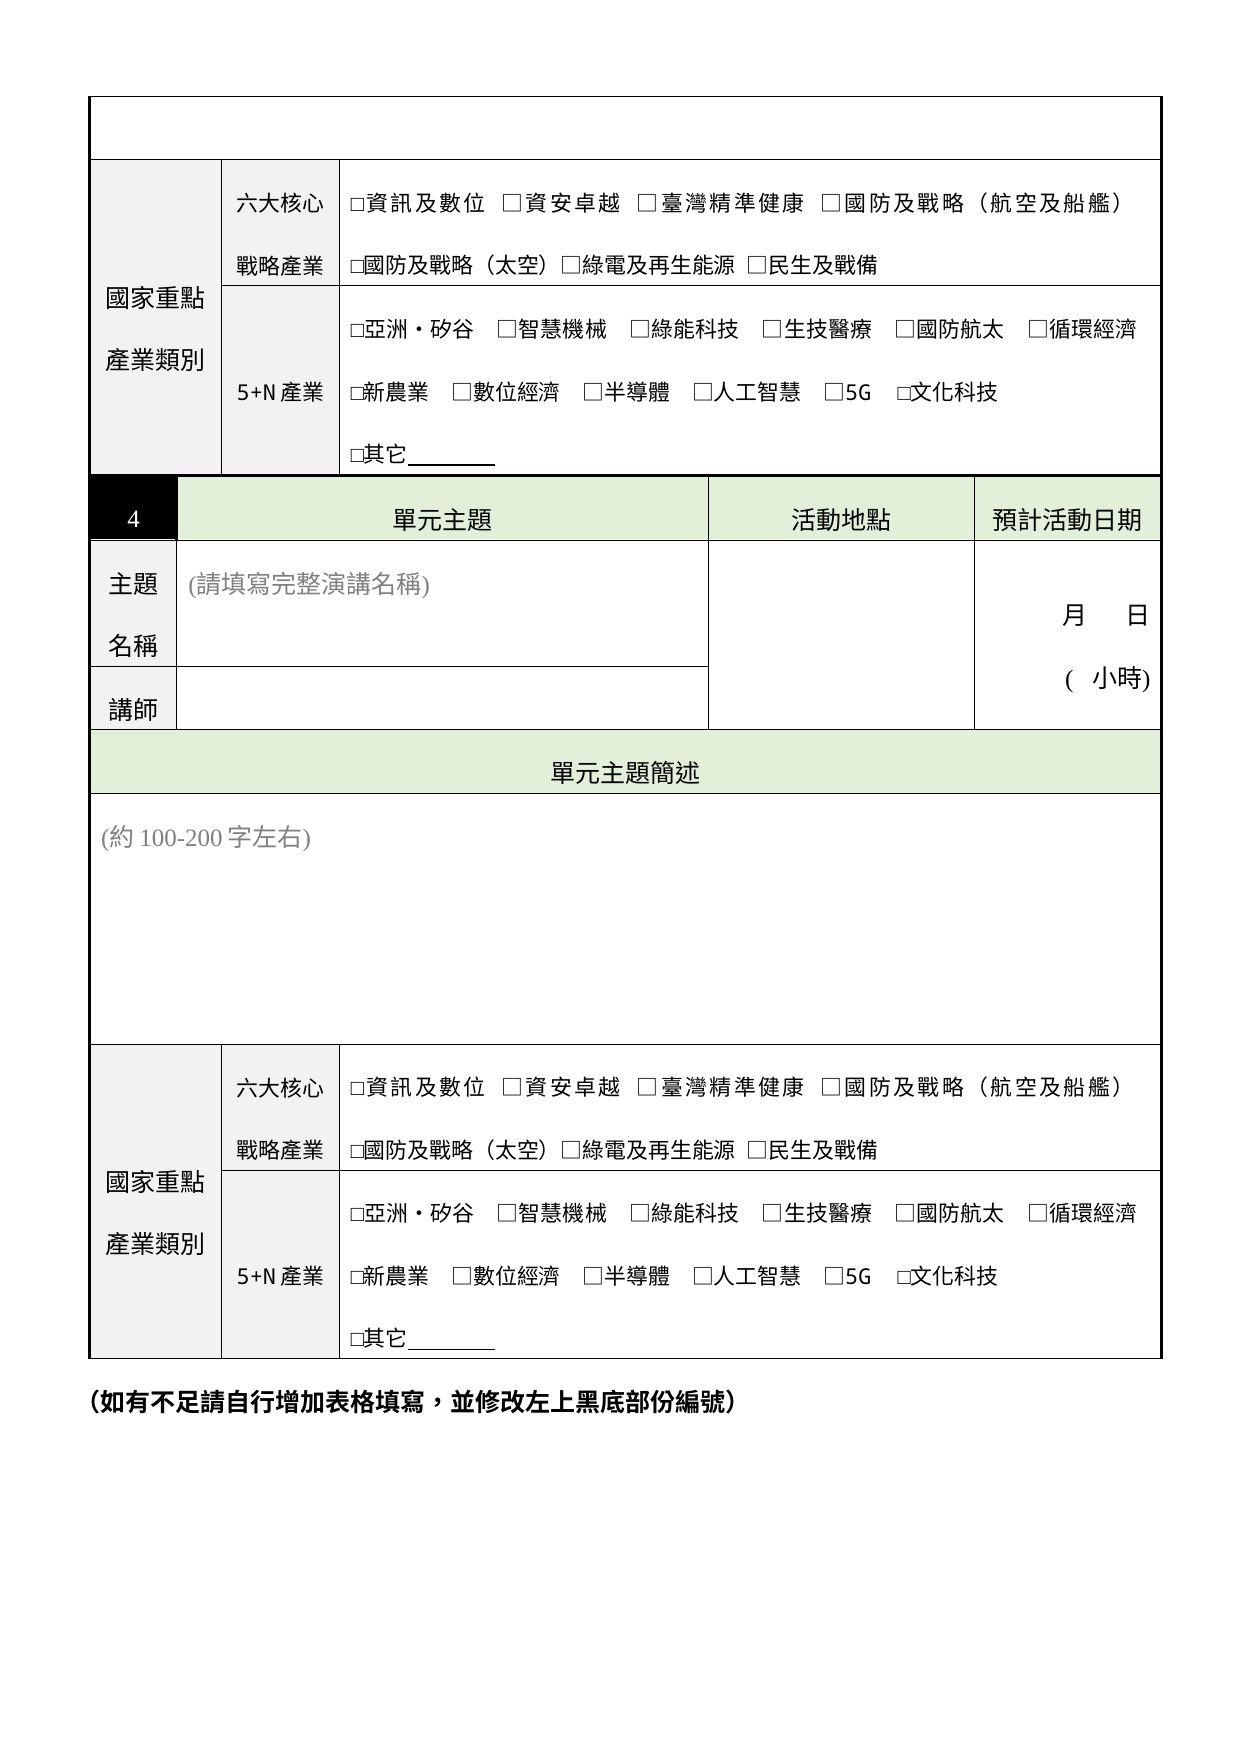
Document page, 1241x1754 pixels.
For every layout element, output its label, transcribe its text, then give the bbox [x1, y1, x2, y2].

table_cell [91, 97, 1160, 159]
table_cell 5+N產業 [222, 1171, 339, 1358]
table_cell 4 [91, 477, 175, 539]
table_cell 活動地點 [709, 477, 974, 539]
table_cell 國家重點產業類別 [91, 1045, 221, 1358]
table_cell 講師 [91, 667, 176, 729]
table_cell (請填寫完整演講名稱) [177, 541, 708, 666]
text （如有不足請自行增加表格填寫，並修改左上黑底部份編號） [75, 1359, 1165, 1422]
table_cell 主題名稱 [91, 541, 176, 666]
table_cell 單元主題 [178, 477, 708, 539]
table_cell □亞洲‧矽谷 □智慧機械 □綠能科技 □生技醫療 □國防航太 □循環經濟 □新農業 □數位經濟 □半導體 □人工智慧 □5G □文化科技 □其它 [340, 1171, 1160, 1358]
table_cell 5+N產業 [222, 286, 339, 474]
table_cell 月 日 ( 小時) [975, 541, 1160, 729]
table_cell 單元主題簡述 [91, 730, 1160, 793]
table_cell 預計活動日期 [975, 477, 1160, 539]
table_cell □亞洲‧矽谷 □智慧機械 □綠能科技 □生技醫療 □國防航太 □循環經濟 □新農業 □數位經濟 □半導體 □人工智慧 □5G □文化科技 □其它 [340, 286, 1160, 474]
table_cell [177, 667, 708, 729]
table_cell [709, 541, 974, 729]
table_cell 國家重點產業類別 [91, 160, 221, 474]
table_cell □資訊及數位 □資安卓越 □臺灣精準健康 □國防及戰略（航空及船艦） □國防及戰略（太空）□綠電及再生能源 □民生及戰備 [340, 1045, 1160, 1170]
table_cell (約100-200字左右) [91, 794, 1160, 1044]
table_cell 六大核心 戰略產業 [222, 160, 339, 285]
table_cell □資訊及數位 □資安卓越 □臺灣精準健康 □國防及戰略（航空及船艦） □國防及戰略（太空）□綠電及再生能源 □民生及戰備 [340, 160, 1160, 285]
table_cell 六大核心 戰略產業 [222, 1045, 339, 1170]
